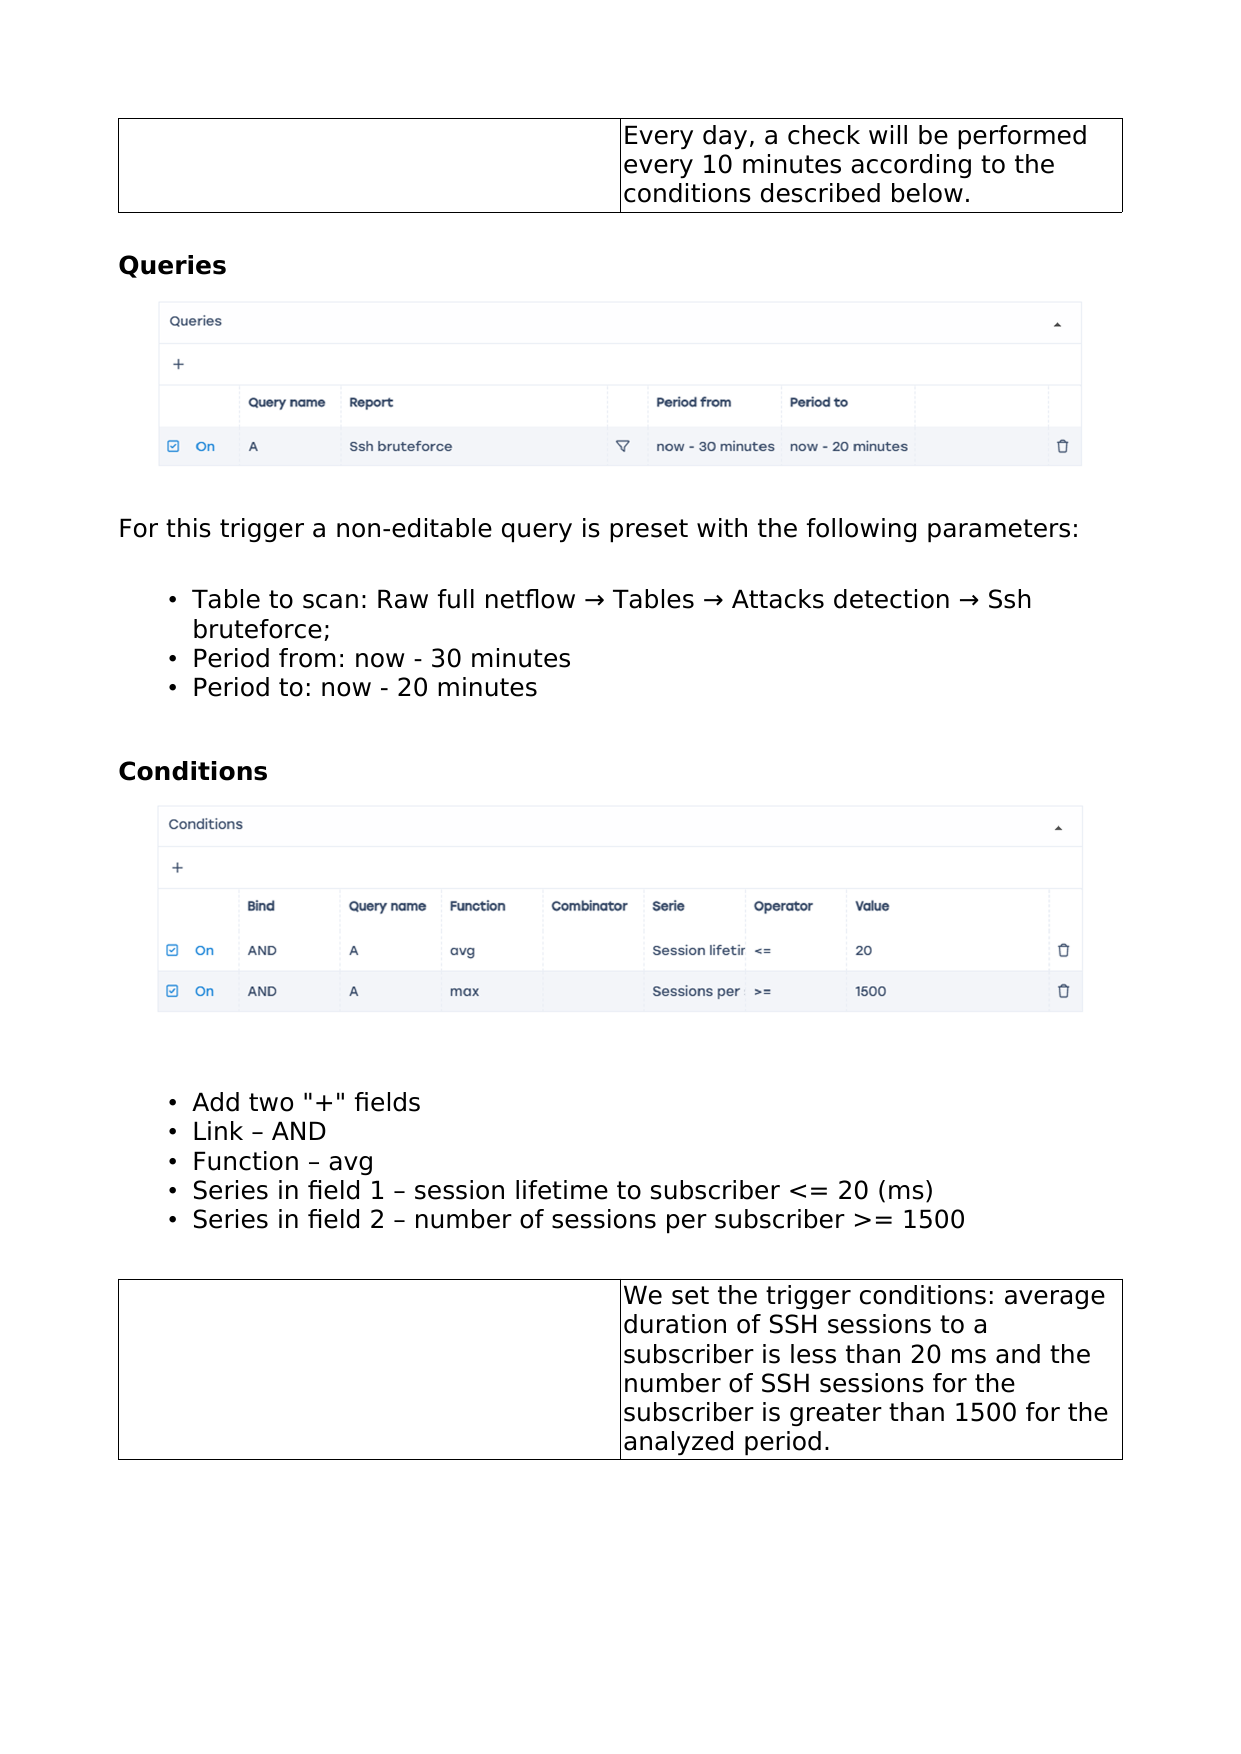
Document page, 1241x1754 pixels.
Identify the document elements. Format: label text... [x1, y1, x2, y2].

table_header We set the trigger conditions: average duration of SSH sessions to a subscriber is less than 20 ms and the number of SSH sessions for the subscriber is greater than 1500 for the analyzed period. [621, 1280, 1122, 1459]
table_header Every day, a check will be performed every 10 minutes according to the conditions described below. [621, 119, 1122, 212]
picture [151, 798, 1089, 1018]
list Series in field 1 – session lifetime to subscriber <= 20 (ms) [177, 1176, 1122, 1205]
list Period to: now - 20 minutes [177, 673, 1122, 702]
subtitle Queries [118, 251, 1122, 281]
subtitle Conditions [118, 757, 1122, 786]
list Link – AND [177, 1117, 1122, 1147]
list Table to scan: Raw full netflow → Tables → Attacks detection → Ssh bruteforce; [177, 586, 1122, 644]
list Add two "+" fields [177, 1088, 1122, 1117]
text For this trigger a non-editable query is preset with the following parameters: [118, 514, 1122, 544]
table_header [119, 1280, 620, 1459]
list Series in field 2 – number of sessions per subscriber >= 1500 [177, 1205, 1122, 1234]
picture [151, 293, 1089, 473]
table_header [119, 119, 620, 212]
list Function – avg [177, 1147, 1122, 1176]
list Period from: now - 30 minutes [177, 644, 1122, 673]
